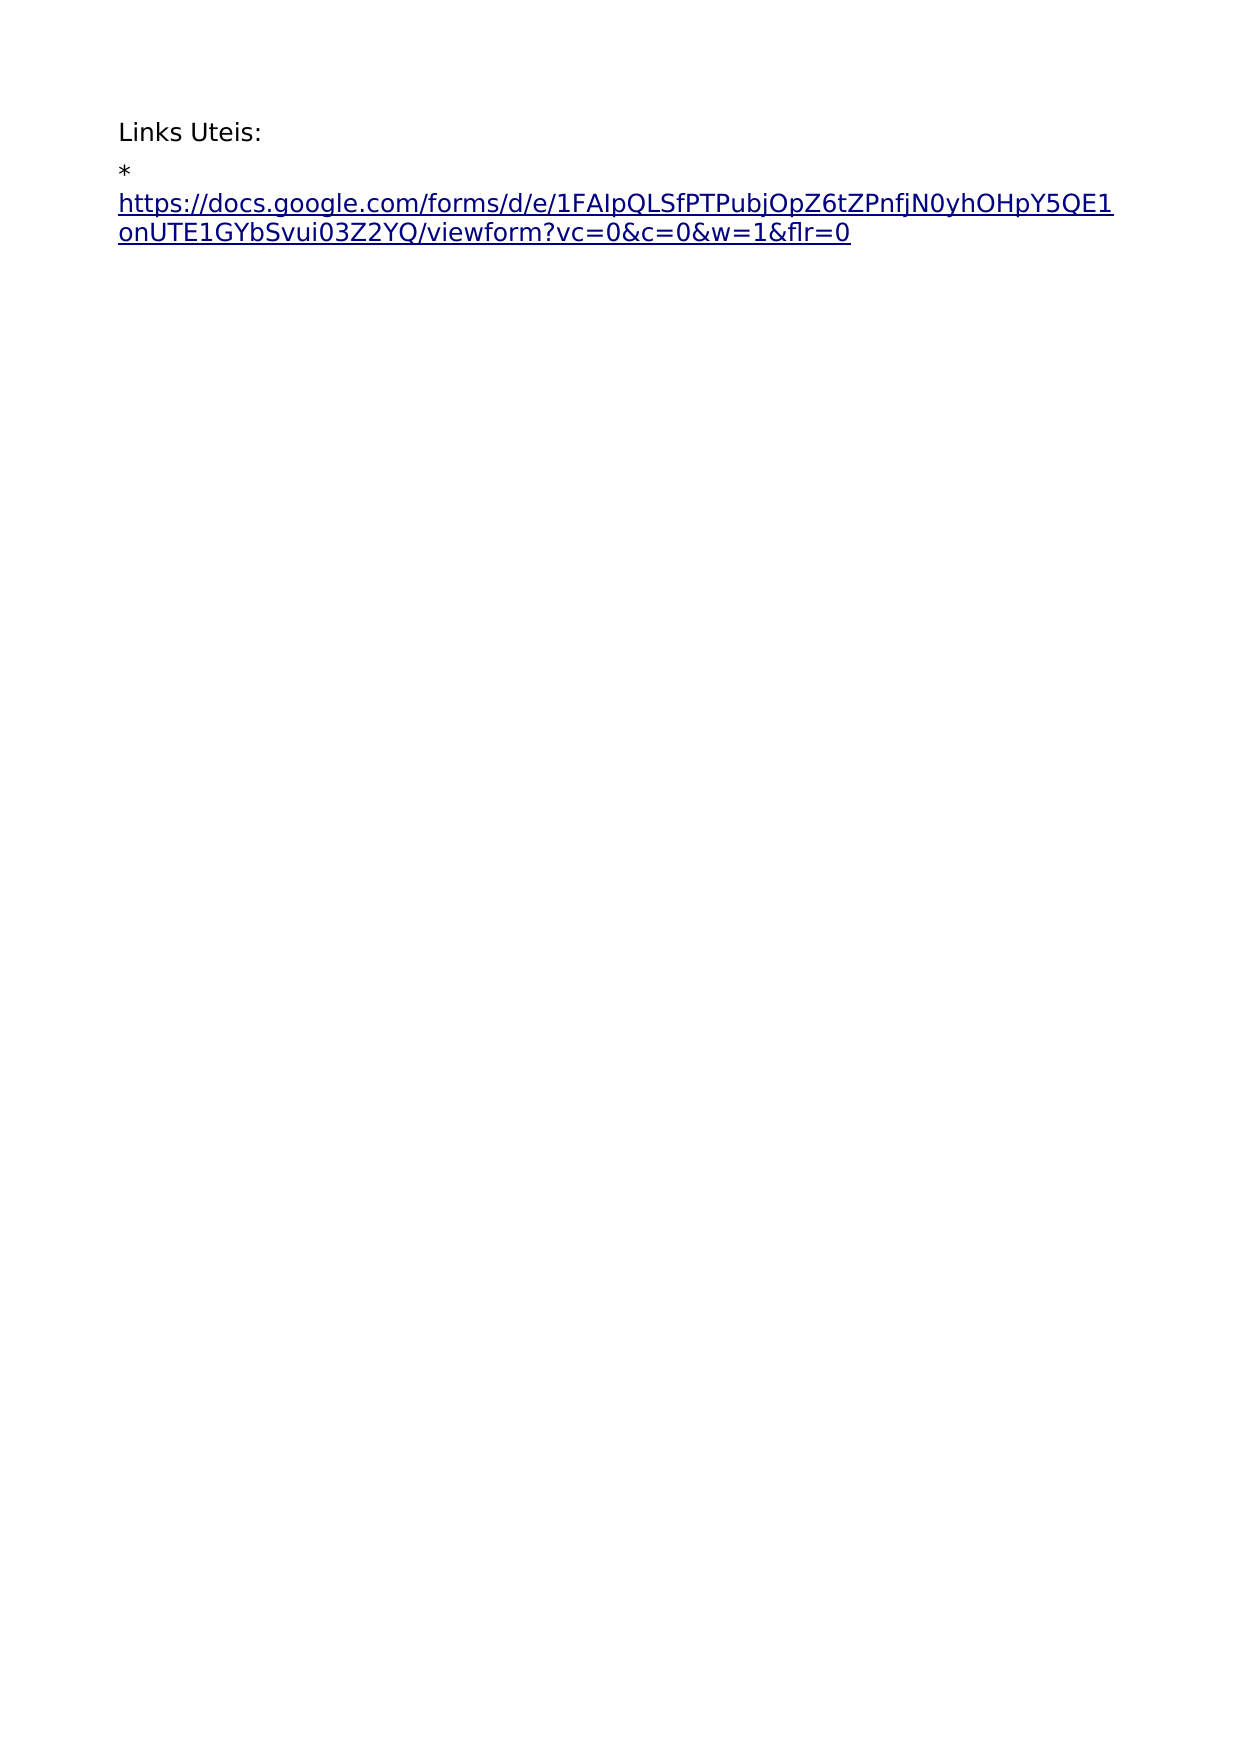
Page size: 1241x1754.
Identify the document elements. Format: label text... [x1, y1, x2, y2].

text Links Uteis: [118, 118, 1122, 147]
text * https://docs.google.com/forms/d/e/1FAIpQLSfPTPubjOpZ6tZPnfjN0yhOHpY5QE1onUTE1GYbSvui03Z2YQ/viewform?vc=0&c=0&w=1&flr=0 [118, 160, 1122, 247]
